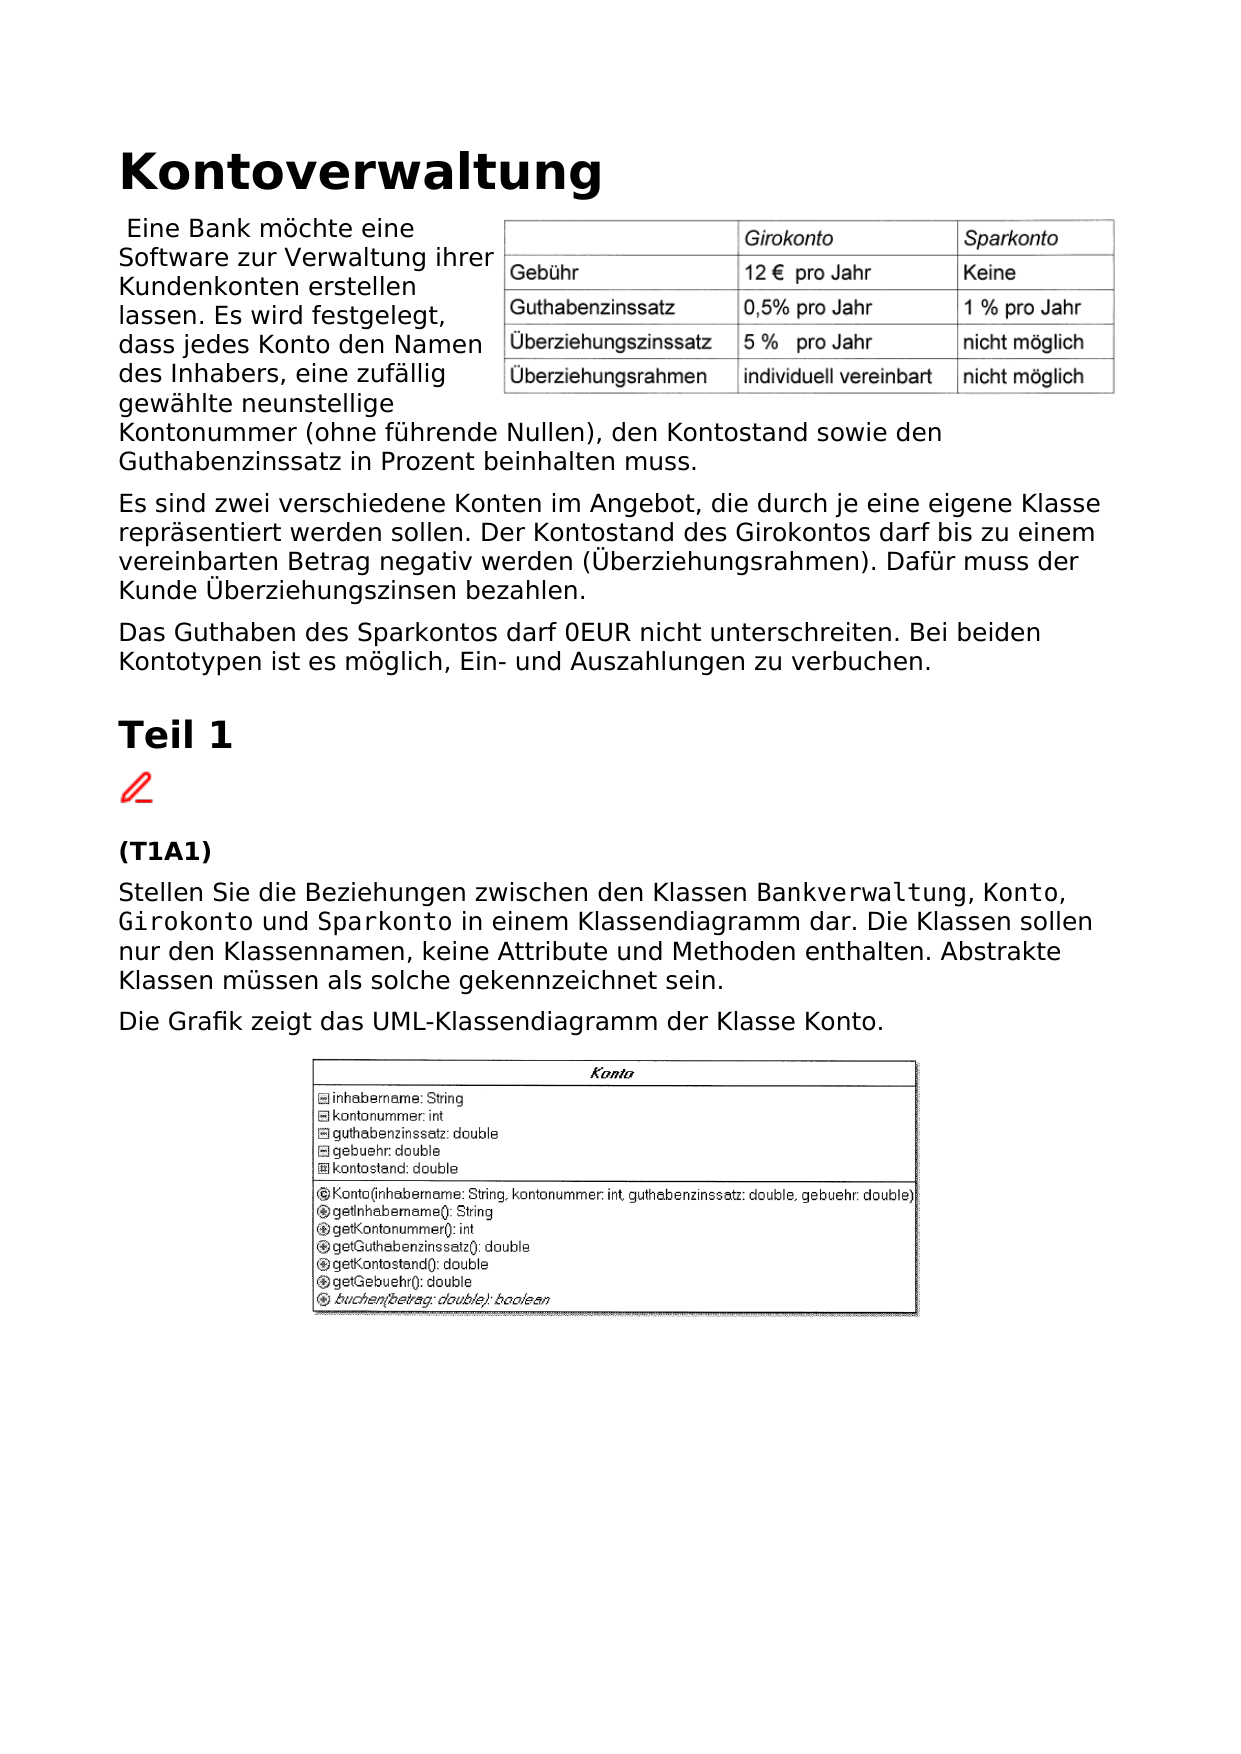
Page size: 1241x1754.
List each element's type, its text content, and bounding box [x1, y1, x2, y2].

picture [307, 1049, 933, 1325]
text Es sind zwei verschiedene Konten im Angebot, die durch je eine eigene Klasse repräsentiert werden sollen. Der Kontostand des Girokontos darf bis zu einem vereinbarten Betrag negativ werden (Überziehungsrahmen). Dafür muss der Kunde Überziehungszinsen bezahlen. [118, 489, 1122, 606]
subtitle Teil 1 [118, 714, 1122, 757]
picture [118, 770, 156, 808]
text Eine Bank möchte eine Software zur Verwaltung ihrer Kundenkonten erstellen lassen. Es wird festgelegt, dass jedes Konto den Namen des Inhabers, eine zufällig gewählte neunstellige Kontonummer (ohne führende Nullen), den Kontostand sowie den Guthabenzinssatz in Prozent beinhalten muss. [118, 214, 1122, 476]
subtitle Kontoverwaltung [118, 143, 1122, 201]
subtitle (T1A1) [118, 837, 1122, 866]
text Das Guthaben des Sparkontos darf 0EUR nicht unterschreiten. Bei beiden Kontotypen ist es möglich, Ein- und Auszahlungen zu verbuchen. [118, 618, 1122, 676]
text Stellen Sie die Beziehungen zwischen den Klassen Bankverwaltung, Konto, Girokonto und Sparkonto in einem Klassendiagramm dar. Die Klassen sollen nur den Klassennamen, keine Attribute und Methoden enthalten. Abstrakte Klassen müssen als solche gekennzeichnet sein. [118, 878, 1122, 995]
text Die Grafik zeigt das UML-Klassendiagramm der Klasse Konto. [118, 1007, 1122, 1037]
picture [497, 213, 1123, 403]
